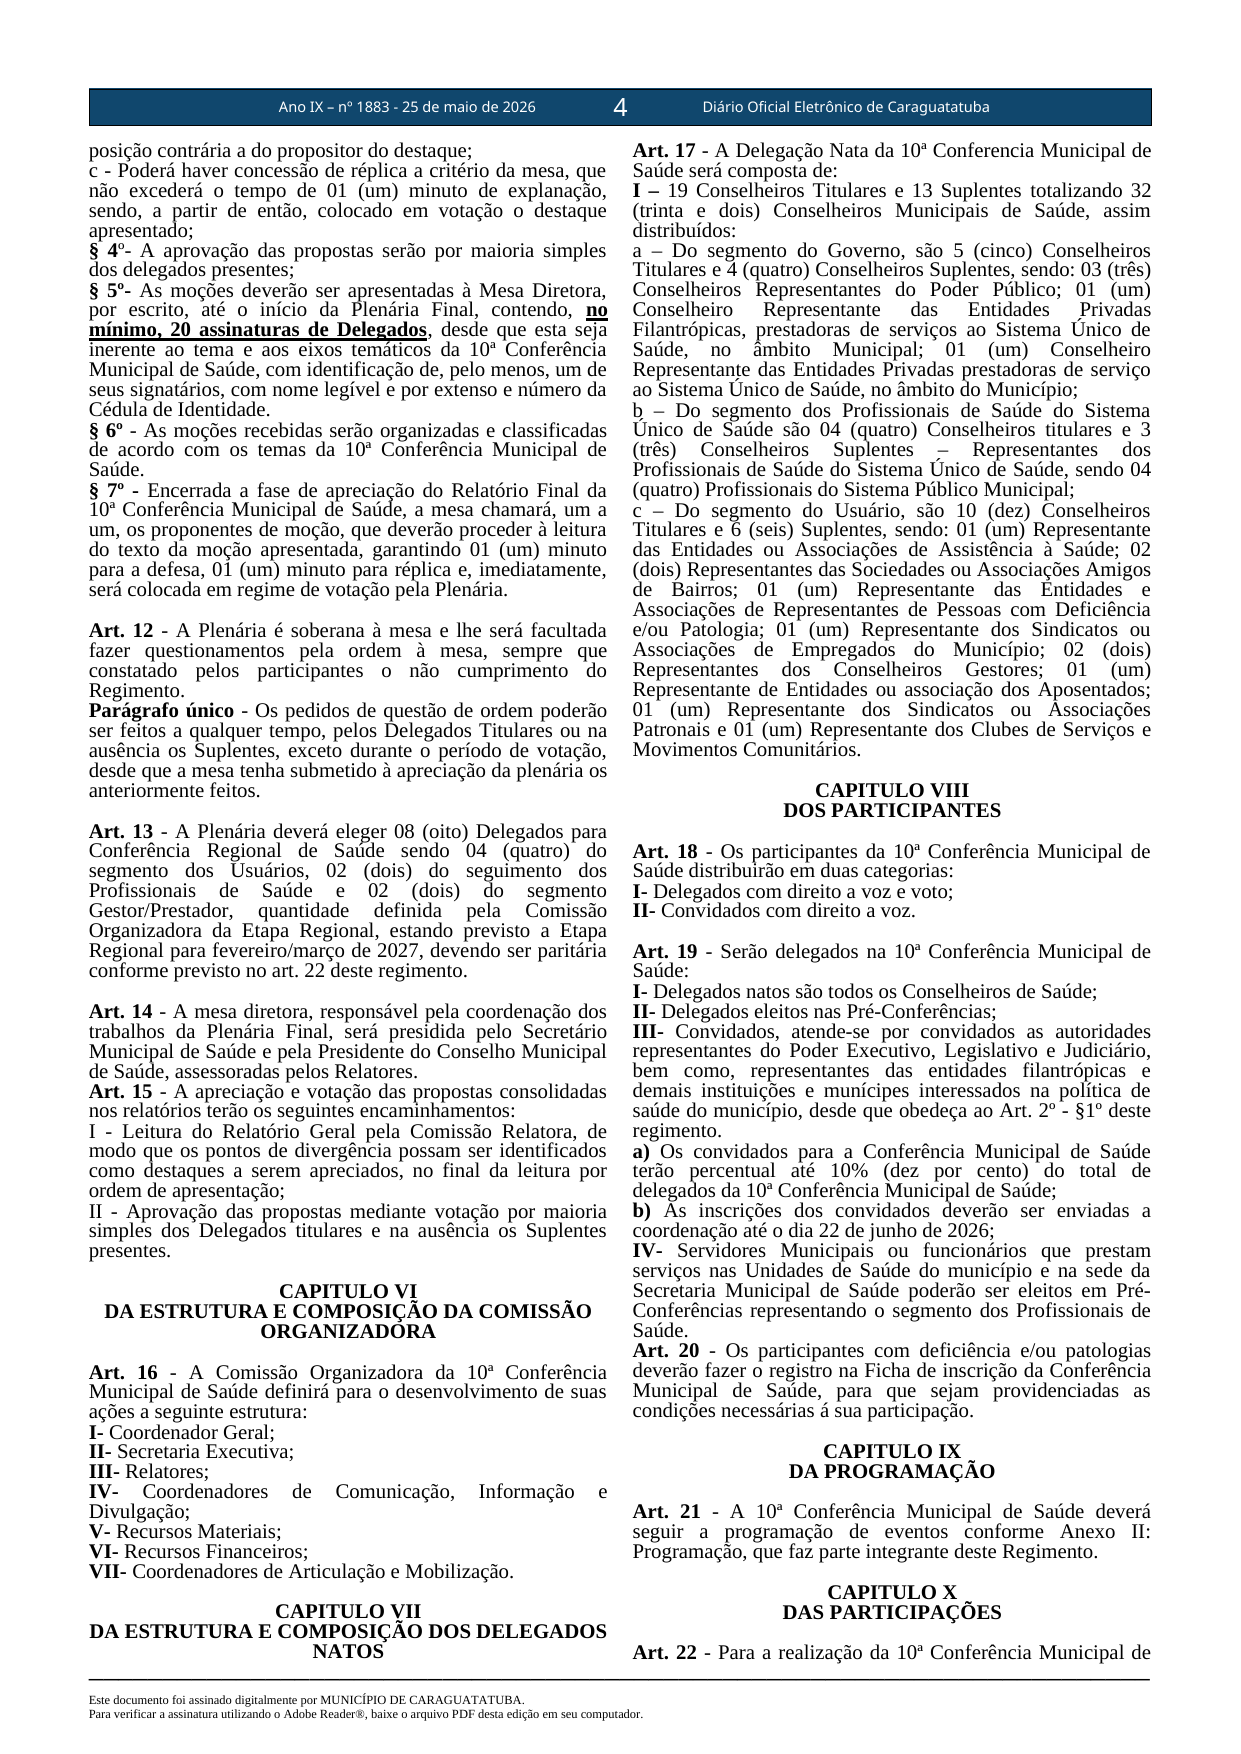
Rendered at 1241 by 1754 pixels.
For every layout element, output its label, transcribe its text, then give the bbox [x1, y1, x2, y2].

text Art. 15 - A apreciação e votação das propostas consolidadas nos relatórios terão os seguintes encaminhamentos: [88, 1083, 608, 1122]
text c – Do segmento do Usuário, são 10 (dez) Conselheiros Titulares e 6 (seis) Suplentes, sendo: 01 (um) Representante das Entidades ou Associações de Assistência à Saúde; 02 (dois) Representantes das Sociedades ou Associações Amigos de Bairros; 01 (um) Representante das Entidades e Associações de Representantes de Pessoas com Deficiência e/ou Patologia; 01 (um) Representante dos Sindicatos ou Associações de Empregados do Município; 02 (dois) Representantes dos Conselheiros Gestores; 01 (um) Representante de Entidades ou associação dos Aposentados; 01 (um) Representante dos Sindicatos ou Associações Patronais e 01 (um) Representante dos Clubes de Serviços e Movimentos Comunitários. [632, 501, 1152, 761]
text Art. 18 - Os participantes da 10ª Conferência Municipal de Saúde distribuirão em duas categorias: [632, 842, 1152, 882]
text CAPITULO VIII [632, 782, 1152, 802]
text DA ESTRUTURA E COMPOSIÇÃO DOS DELEGADOS NATOS [88, 1623, 608, 1663]
text b) As inscrições dos convidados deverão ser enviadas a coordenação até o dia 22 de junho de 2026; [632, 1202, 1152, 1242]
text V- Recursos Materiais; [88, 1523, 608, 1543]
text a) Os convidados para a Conferência Municipal de Saúde terão percentual até 10% (dez por cento) do total de delegados da 10ª Conferência Municipal de Saúde; [632, 1142, 1152, 1202]
text § 4º- A aprovação das propostas serão por maioria simples dos delegados presentes; [88, 242, 608, 281]
text DOS PARTICIPANTES [632, 802, 1152, 822]
text CAPITULO VI [88, 1283, 608, 1303]
text a – Do segmento do Governo, são 5 (cinco) Conselheiros Titulares e 4 (quatro) Conselheiros Suplentes, sendo: 03 (três) Conselheiros Representantes do Poder Público; 01 (um) Conselheiro Representante das Entidades Privadas Filantrópicas, prestadoras de serviços ao Sistema Único de Saúde, no âmbito Municipal; 01 (um) Conselheiro Representante das Entidades Privadas prestadoras de serviço ao Sistema Único de Saúde, no âmbito do Município; [632, 242, 1152, 401]
text § 6º - As moções recebidas serão organizadas e classificadas de acordo com os temas da 10ª Conferência Municipal de Saúde. [88, 421, 608, 481]
text DA PROGRAMAÇÃO [632, 1462, 1152, 1482]
text CAPITULO X [632, 1583, 1152, 1603]
text Art. 16 - A Comissão Organizadora da 10ª Conferência Municipal de Saúde definirá para o desenvolvimento de suas ações a seguinte estrutura: [88, 1363, 608, 1423]
text c - Poderá haver concessão de réplica a critério da mesa, que não excederá o tempo de 01 (um) minuto de explanação, sendo, a partir de então, colocado em votação o destaque apresentado; [88, 162, 608, 242]
text Art. 21 - A 10ª Conferência Municipal de Saúde deverá seguir a programação de eventos conforme Anexo II: Programação, que faz parte integrante deste Regimento. [632, 1503, 1152, 1563]
text I - Leitura do Relatório Geral pela Comissão Relatora, de modo que os pontos de divergência possam ser identificados como destaques a serem apreciados, no final da leitura por ordem de apresentação; [88, 1122, 608, 1202]
text Art. 17 - A Delegação Nata da 10ª Conferencia Municipal de Saúde será composta de: [632, 142, 1152, 182]
text Art. 12 - A Plenária é soberana à mesa e lhe será facultada fazer questionamentos pela ordem à mesa, sempre que constatado pelos participantes o não cumprimento do Regimento. [88, 622, 608, 702]
text Art. 20 - Os participantes com deficiência e/ou patologias deverão fazer o registro na Ficha de inscrição da Conferência Municipal de Saúde, para que sejam providenciadas as condições necessárias á sua participação. [632, 1342, 1152, 1422]
text VII- Coordenadores de Articulação e Mobilização. [88, 1563, 608, 1582]
text II - Aprovação das propostas mediante votação por maioria simples dos Delegados titulares e na ausência os Suplentes presentes. [88, 1202, 608, 1262]
text IV- Servidores Municipais ou funcionários que prestam serviços nas Unidades de Saúde do município e na sede da Secretaria Municipal de Saúde poderão ser eleitos em Pré-Conferências representando o segmento dos Profissionais de Saúde. [632, 1242, 1152, 1342]
text posição contrária a do propositor do destaque; [88, 142, 608, 162]
text II- Secretaria Executiva; [88, 1443, 608, 1463]
text VI- Recursos Financeiros; [88, 1543, 608, 1563]
text I- Delegados com direito a voz e voto; [632, 882, 1152, 902]
text Parágrafo único - Os pedidos de questão de ordem poderão ser feitos a qualquer tempo, pelos Delegados Titulares ou na ausência os Suplentes, exceto durante o período de votação, desde que a mesa tenha submetido à apreciação da plenária os anteriormente feitos. [88, 702, 608, 802]
text CAPITULO VII [88, 1603, 608, 1623]
text I- Delegados natos são todos os Conselheiros de Saúde; [632, 982, 1152, 1002]
text DA ESTRUTURA E COMPOSIÇÃO DA COMISSÃO ORGANIZADORA [88, 1303, 608, 1343]
text II- Delegados eleitos nas Pré-Conferências; [632, 1002, 1152, 1022]
text I- Coordenador Geral; [88, 1423, 608, 1443]
text III- Convidados, atende-se por convidados as autoridades representantes do Poder Executivo, Legislativo e Judiciário, bem como, representantes das entidades filantrópicas e demais instituições e munícipes interessados na política de saúde do município, desde que obedeça ao Art. 2º - §1º deste regimento. [632, 1022, 1152, 1142]
text II- Convidados com direito a voz. [632, 902, 1152, 922]
text Art. 22 - Para a realização da 10ª Conferência Municipal de [632, 1644, 1152, 1664]
text IV- Coordenadores de Comunicação, Informação e Divulgação; [88, 1483, 608, 1523]
text CAPITULO IX [632, 1442, 1152, 1462]
text § 5º- As moções deverão ser apresentadas à Mesa Diretora, por escrito, até o início da Plenária Final, contendo, no mínimo, 20 assinaturas de Delegados, desde que esta seja inerente ao tema e aos eixos temáticos da 10ª Conferência Municipal de Saúde, com identificação de, pelo menos, um de seus signatários, com nome legível e por extenso e número da Cédula de Identidade. [88, 281, 608, 421]
text III- Relatores; [88, 1463, 608, 1483]
text Art. 19 - Serão delegados na 10ª Conferência Municipal de Saúde: [632, 943, 1152, 982]
text § 7º - Encerrada a fase de apreciação do Relatório Final da 10ª Conferência Municipal de Saúde, a mesa chamará, um a um, os proponentes de moção, que deverão proceder à leitura do texto da moção apresentada, garantindo 01 (um) minuto para a defesa, 01 (um) minuto para réplica e, imediatamente, será colocada em regime de votação pela Plenária. [88, 481, 608, 601]
text b – Do segmento dos Profissionais de Saúde do Sistema Único de Saúde são 04 (quatro) Conselheiros titulares e 3 (três) Conselheiros Suplentes – Representantes dos Profissionais de Saúde do Sistema Único de Saúde, sendo 04 (quatro) Profissionais do Sistema Público Municipal; [632, 401, 1152, 501]
text Art. 13 - A Plenária deverá eleger 08 (oito) Delegados para Conferência Regional de Saúde sendo 04 (quatro) do segmento dos Usuários, 02 (dois) do seguimento dos Profissionais de Saúde e 02 (dois) do segmento Gestor/Prestador, quantidade definida pela Comissão Organizadora da Etapa Regional, estando previsto a Etapa Regional para fevereiro/março de 2027, devendo ser paritária conforme previsto no art. 22 deste regimento. [88, 822, 608, 982]
text Art. 14 - A mesa diretora, responsável pela coordenação dos trabalhos da Plenária Final, será presidida pelo Secretário Municipal de Saúde e pela Presidente do Conselho Municipal de Saúde, assessoradas pelos Relatores. [88, 1003, 608, 1083]
text I – 19 Conselheiros Titulares e 13 Suplentes totalizando 32 (trinta e dois) Conselheiros Municipais de Saúde, assim distribuídos: [632, 182, 1152, 242]
text DAS PARTICIPAÇÕES [632, 1603, 1152, 1623]
